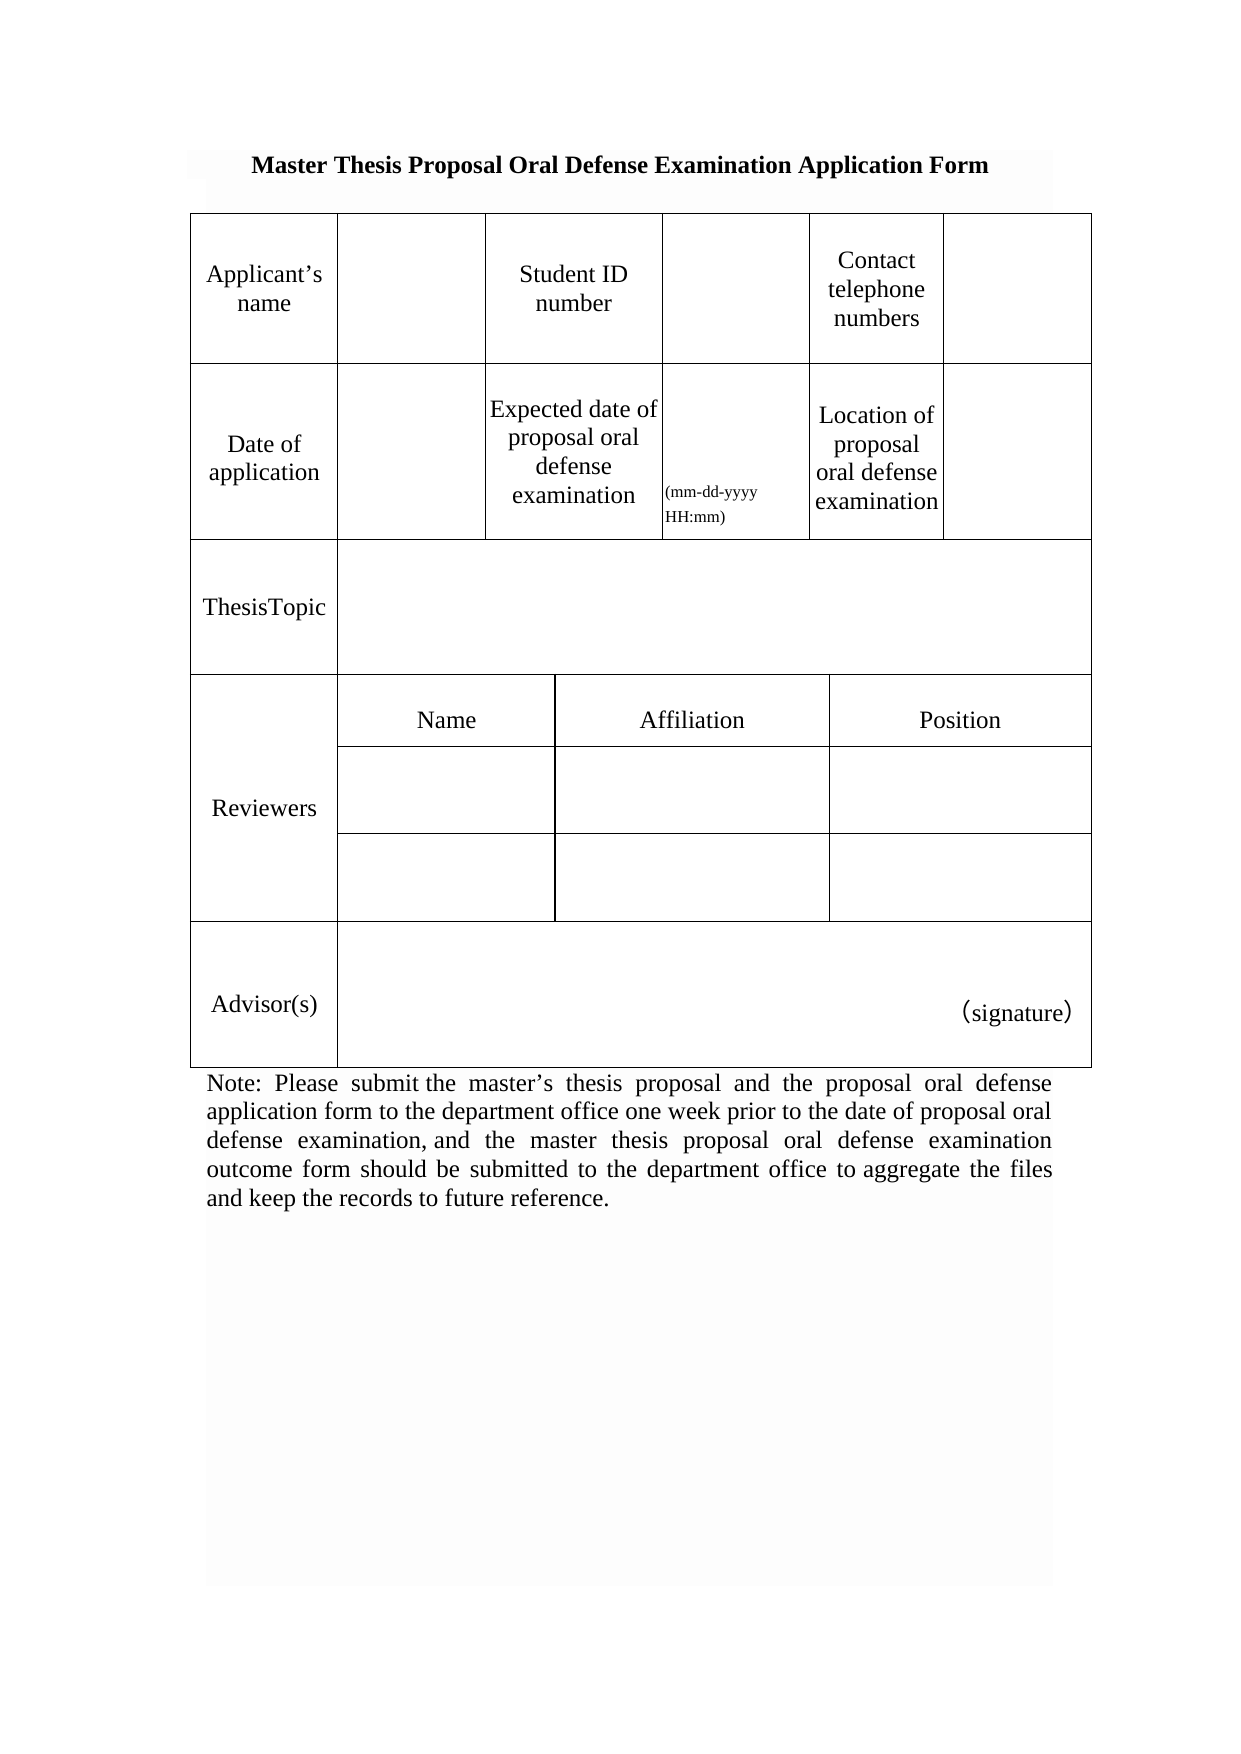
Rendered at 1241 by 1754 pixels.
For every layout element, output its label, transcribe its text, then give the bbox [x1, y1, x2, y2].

table_cell Position [830, 675, 1091, 746]
table_cell [556, 747, 829, 833]
table_cell Expected date of proposal oral defense examination [486, 364, 662, 539]
table_cell Reviewers [191, 675, 337, 921]
table_cell Advisor(s) [191, 922, 337, 1067]
table_cell [338, 747, 554, 833]
text Note: Please submit the master’s thesis proposal and the proposal oral defense application form to the department office one week prior to the date of proposal oral defense examination, and the master thesis proposal oral defense examination outcome form should be submitted to the department office to aggregate the files and keep the records to future reference. [206, 1068, 1053, 1211]
table_cell （signature） [338, 922, 1091, 1067]
table_header Student ID number [486, 214, 662, 363]
table_cell ThesisTopic [191, 540, 337, 673]
table_cell Affiliation [556, 675, 829, 746]
table_header Contact telephone numbers [810, 214, 943, 363]
table_cell [338, 364, 485, 539]
table_header [338, 214, 485, 363]
table_cell (mm-dd-yyyy HH:mm) [663, 364, 809, 539]
table_cell [556, 834, 829, 921]
table_cell Date of application [191, 364, 337, 539]
table_cell Name [338, 675, 554, 746]
table_cell Location of proposal oral defense examination [810, 364, 943, 539]
table_cell [830, 747, 1091, 833]
table_cell [338, 540, 1091, 673]
text Master Thesis Proposal Oral Defense Examination Application Form [187, 150, 1053, 179]
table_header [663, 214, 809, 363]
table_cell [338, 834, 554, 921]
table_cell [830, 834, 1091, 921]
table_cell [944, 364, 1091, 539]
table_header [944, 214, 1091, 363]
table_header Applicant’s name [191, 214, 337, 363]
